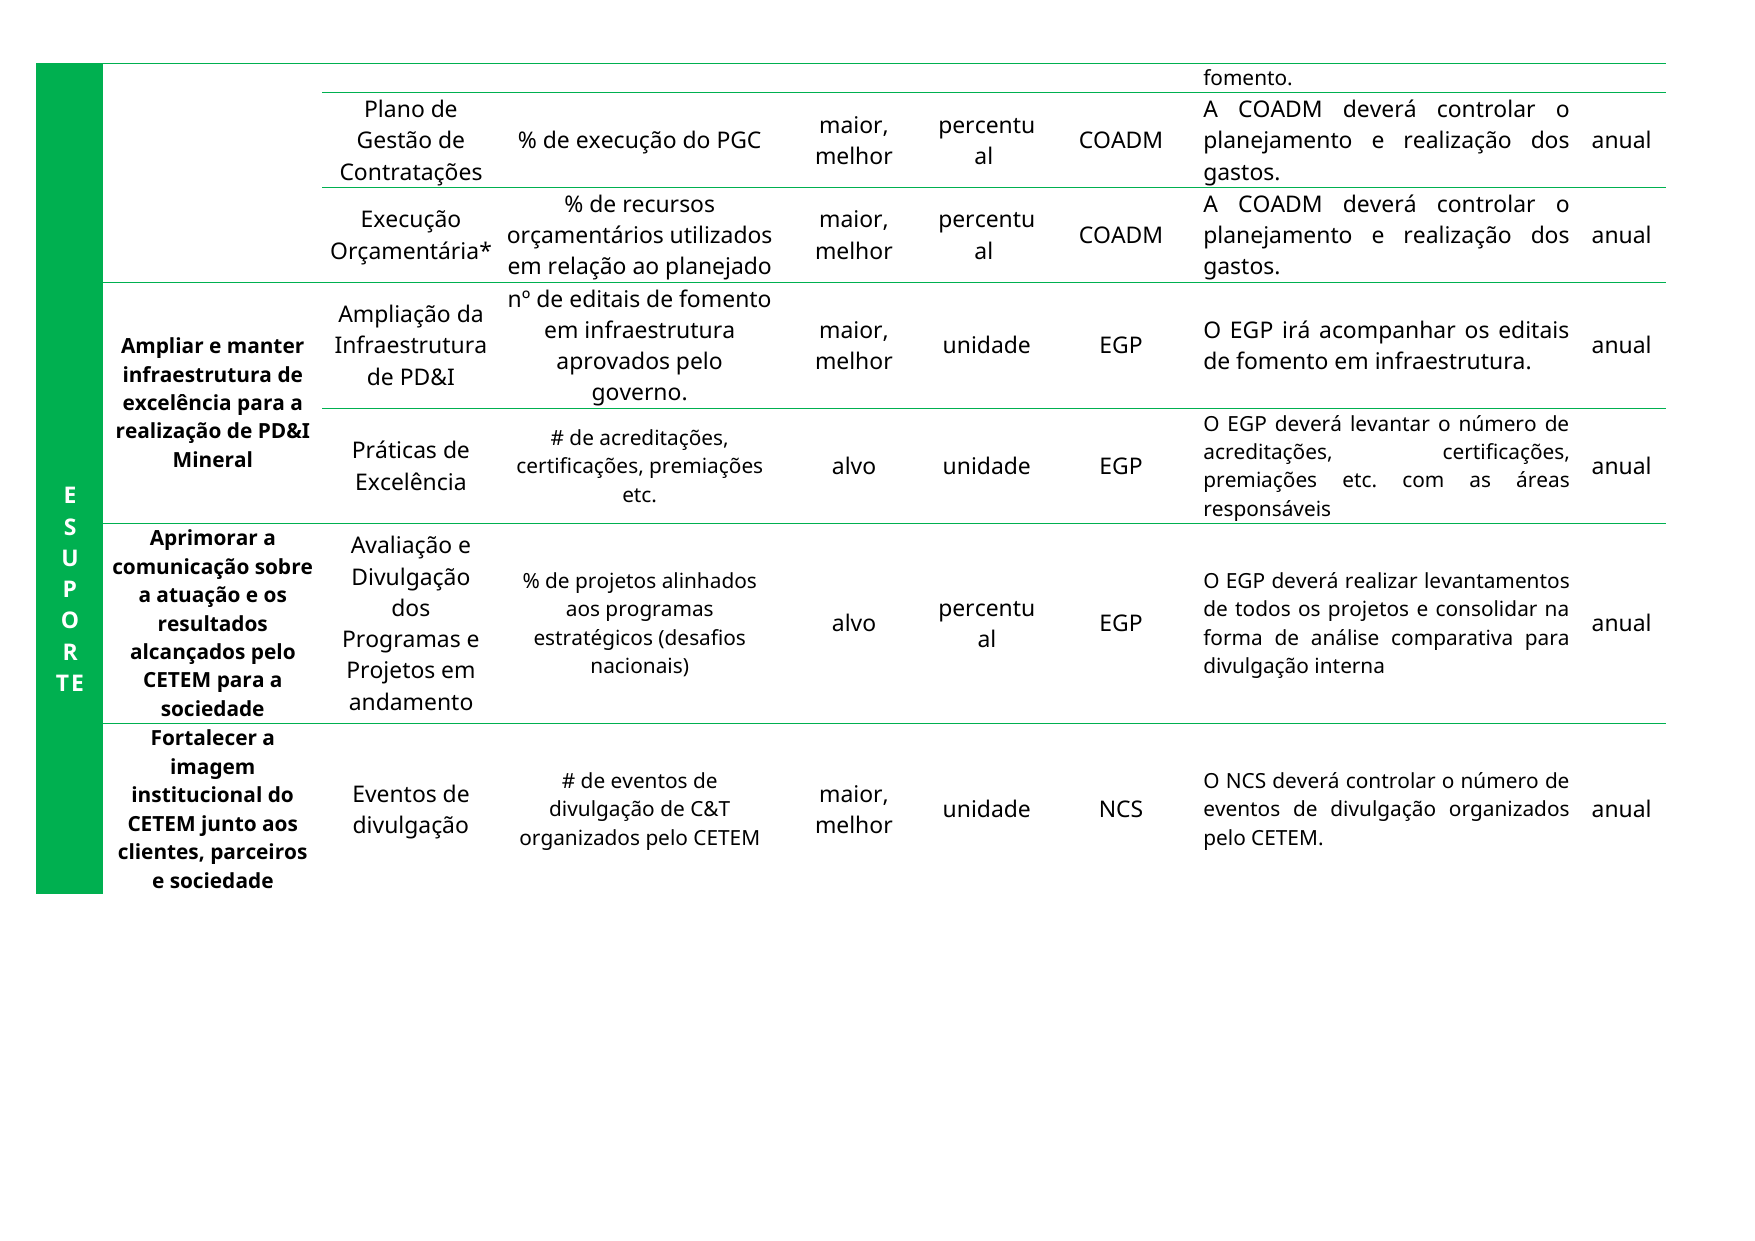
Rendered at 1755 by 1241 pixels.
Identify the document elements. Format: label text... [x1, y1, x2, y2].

table_cell [499, 64, 780, 92]
table_cell unidade [928, 283, 1046, 408]
table_cell Ampliar e manter infraestrutura de excelência para a realização de PD&I Mineral [103, 283, 322, 522]
table_cell [1267, 894, 1577, 925]
table_cell NCS [1046, 724, 1196, 894]
table_cell COADM [1046, 188, 1196, 282]
table_cell EGP [1046, 524, 1196, 722]
table_cell Ampliação da Infraestrutura de PD&I [322, 283, 499, 408]
table_cell percentual [928, 524, 1046, 722]
table_cell # de eventos de divulgação de C&T organizados pelo CETEM [499, 724, 780, 894]
table_cell COADM [1046, 93, 1196, 187]
table_cell [103, 64, 322, 187]
table_cell O NCS deverá controlar o número de eventos de divulgação organizados pelo CETEM. [1196, 724, 1577, 894]
table_cell [736, 894, 883, 925]
table_cell [219, 894, 470, 925]
table_cell anual [1577, 524, 1666, 722]
table_cell [1577, 894, 1666, 925]
table_cell O EGP deverá levantar o número de acreditações, certificações, premiações etc. com as áreas responsáveis [1196, 409, 1577, 522]
table_cell % de recursos orçamentários utilizados em relação ao planejado [499, 188, 780, 282]
table_cell maior, melhor [780, 283, 927, 408]
table_cell [928, 64, 1046, 92]
table_cell alvo [780, 409, 927, 522]
table_cell anual [1577, 409, 1666, 522]
table_cell Fortalecer a imagem institucional do CETEM junto aos clientes, parceiros e sociedade [103, 724, 322, 894]
table_cell Execução Orçamentária* [322, 188, 499, 282]
table_cell O EGP irá acompanhar os editais de fomento em infraestrutura. [1196, 283, 1577, 408]
table_cell anual [1577, 93, 1666, 187]
table_cell nº de editais de fomento em infraestrutura aprovados pelo governo. [499, 283, 780, 408]
table_cell Plano de Gestão de Contratações [322, 93, 499, 187]
table_cell anual [1577, 188, 1666, 282]
table_cell [618, 894, 736, 925]
table_cell [780, 64, 927, 92]
table_cell percentual [928, 93, 1046, 187]
table_cell [103, 187, 322, 282]
table_cell maior, melhor [780, 93, 927, 187]
table_cell # de acreditações, certificações, premiações etc. [499, 409, 780, 522]
table_cell % de execução do PGC [499, 93, 780, 187]
table_cell [36, 894, 219, 925]
table_cell anual [1577, 724, 1666, 894]
table_cell E SUPORTE [36, 63, 103, 894]
table_cell fomento. [1196, 64, 1577, 92]
table_cell [470, 894, 618, 925]
table_cell Eventos de divulgação [322, 724, 499, 894]
table_cell EGP [1046, 283, 1196, 408]
table_cell [1046, 64, 1196, 92]
table_cell maior, melhor [780, 724, 927, 894]
table_cell Aprimorar a comunicação sobre a atuação e os resultados alcançados pelo CETEM para a sociedade [103, 524, 322, 722]
table_cell percentual [928, 188, 1046, 282]
table_cell unidade [928, 409, 1046, 522]
table_cell O EGP deverá realizar levantamentos de todos os projetos e consolidar na forma de análise comparativa para divulgação interna [1196, 524, 1577, 722]
table_cell [884, 894, 1267, 925]
table_cell EGP [1046, 409, 1196, 522]
table_cell anual [1577, 283, 1666, 408]
table_cell Avaliação e Divulgação dos Programas e Projetos em andamento [322, 524, 499, 722]
table_cell A COADM deverá controlar o planejamento e realização dos gastos. [1196, 93, 1577, 187]
table_cell alvo [780, 524, 927, 722]
table_cell A COADM deverá controlar o planejamento e realização dos gastos. [1196, 188, 1577, 282]
table_cell Práticas de Excelência [322, 409, 499, 522]
table_cell % de projetos alinhados aos programas estratégicos (desafios nacionais) [499, 524, 780, 722]
table_cell [1577, 64, 1666, 92]
table_cell unidade [928, 724, 1046, 894]
table_cell maior, melhor [780, 188, 927, 282]
table_cell [322, 64, 499, 92]
